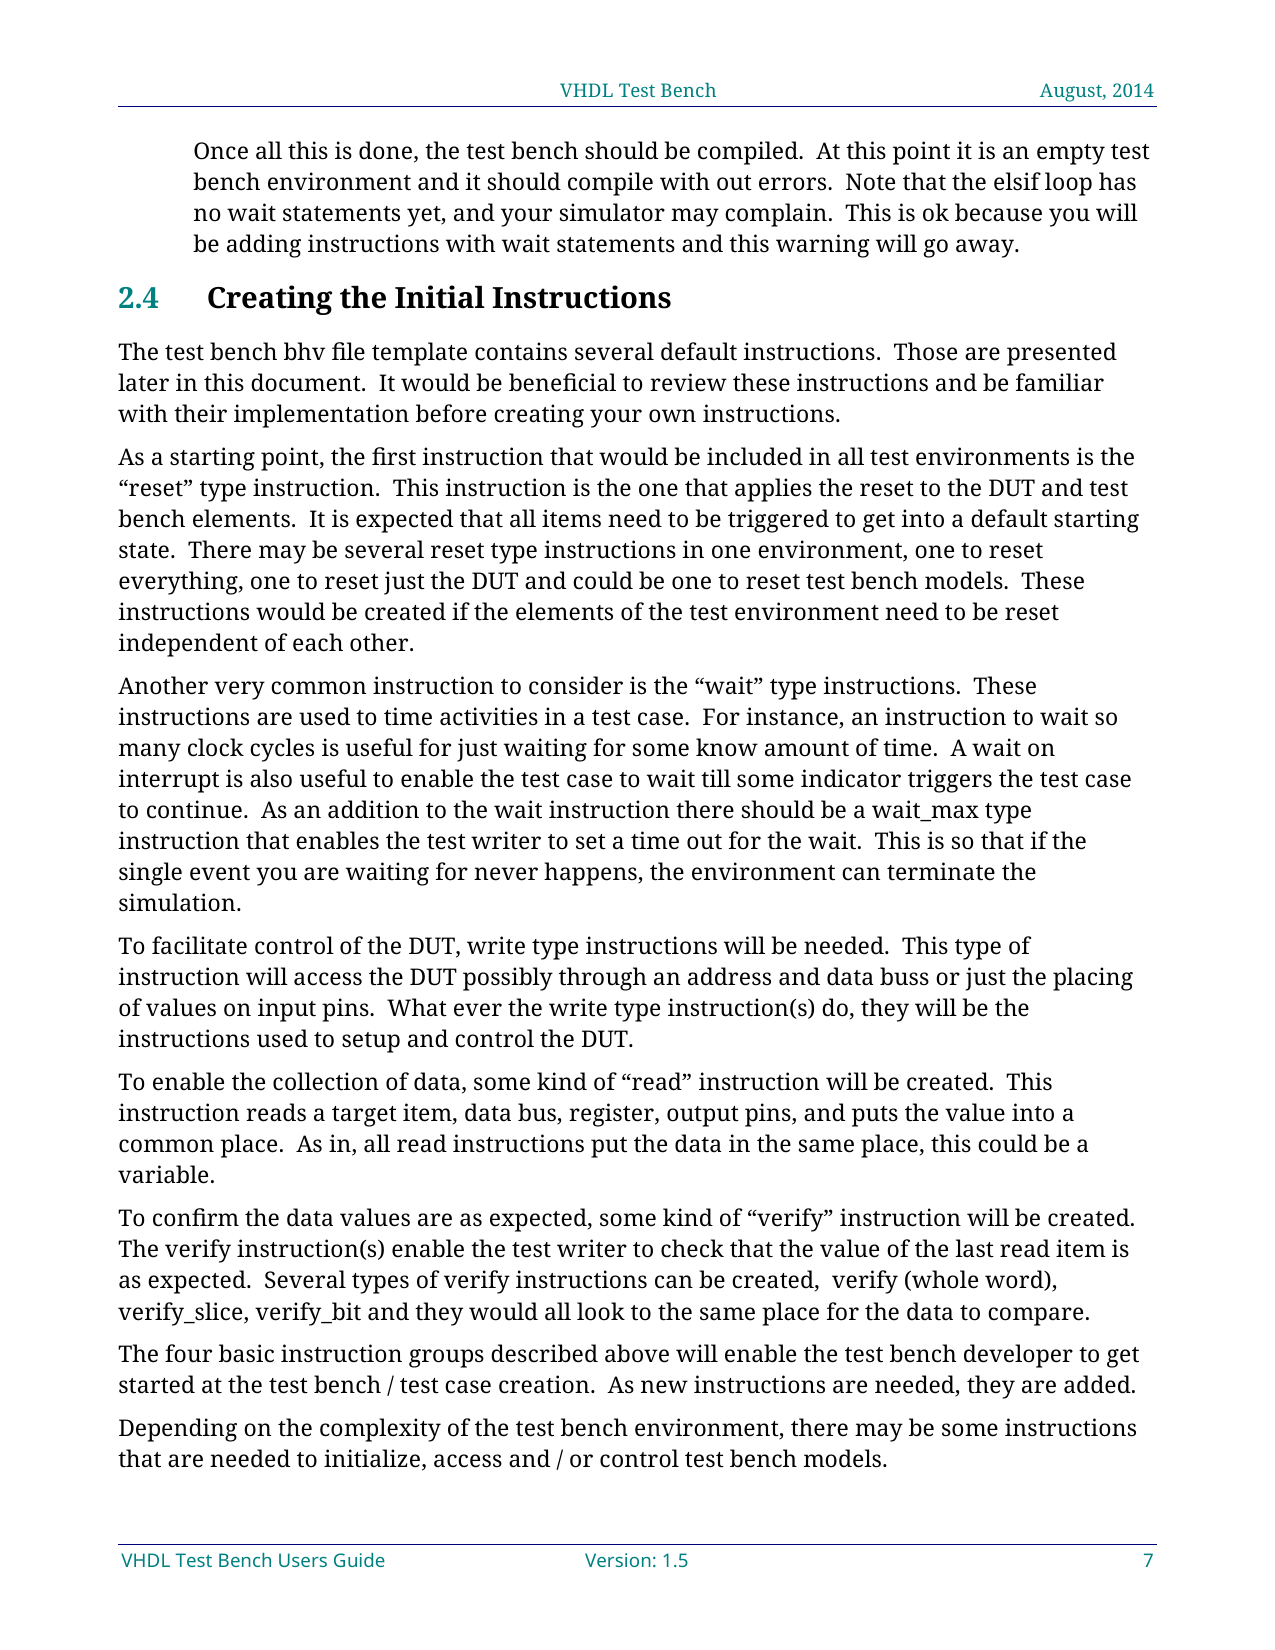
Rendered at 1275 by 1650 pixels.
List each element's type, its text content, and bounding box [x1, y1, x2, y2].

list Once all this is done, the test bench should be compiled. At this point it is an empty test bench environment and it should compile with out errors. Note that the elsif loop has no wait statements yet, and your simulator may complain. This is ok because you will be adding instructions with wait statements and this warning will go away. [156, 135, 1157, 259]
text Depending on the complexity of the test bench environment, there may be some instructions that are needed to initialize, access and / or control test bench models. [118, 1412, 1157, 1474]
text Another very common instruction to consider is the “wait” type instructions. These instructions are used to time activities in a test case. For instance, an instruction to wait so many clock cycles is useful for just waiting for some know amount of time. A wait on interrupt is also useful to enable the test case to wait till some indicator triggers the test case to continue. As an addition to the wait instruction there should be a wait_max type instruction that enables the test writer to set a time out for the wait. This is so that if the single event you are waiting for never happens, the environment can terminate the simulation. [118, 670, 1157, 918]
text The four basic instruction groups described above will enable the test bench developer to get started at the test bench / test case creation. As new instructions are needed, they are added. [118, 1338, 1157, 1400]
subtitle Creating the Initial Instructions [118, 278, 1157, 317]
text The test bench bhv file template contains several default instructions. Those are presented later in this document. It would be beneficial to review these instructions and be familiar with their implementation before creating your own instructions. [118, 336, 1157, 429]
text To confirm the data values are as expected, some kind of “verify” instruction will be created. The verify instruction(s) enable the test writer to check that the value of the last read item is as expected. Several types of verify instructions can be created, verify (whole word), verify_slice, verify_bit and they would all look to the same place for the data to compare. [118, 1202, 1157, 1326]
text To facilitate control of the DUT, write type instructions will be needed. This type of instruction will access the DUT possibly through an address and data buss or just the placing of values on input pins. What ever the write type instruction(s) do, they will be the instructions used to setup and control the DUT. [118, 930, 1157, 1054]
text As a starting point, the first instruction that would be included in all test environments is the “reset” type instruction. This instruction is the one that applies the reset to the DUT and test bench elements. It is expected that all items need to be triggered to get into a default starting state. There may be several reset type instructions in one environment, one to reset everything, one to reset just the DUT and could be one to reset test bench models. These instructions would be created if the elements of the test environment need to be reset independent of each other. [118, 441, 1157, 658]
text To enable the collection of data, some kind of “read” instruction will be created. This instruction reads a target item, data bus, register, output pins, and puts the value into a common place. As in, all read instructions put the data in the same place, this could be a variable. [118, 1066, 1157, 1190]
